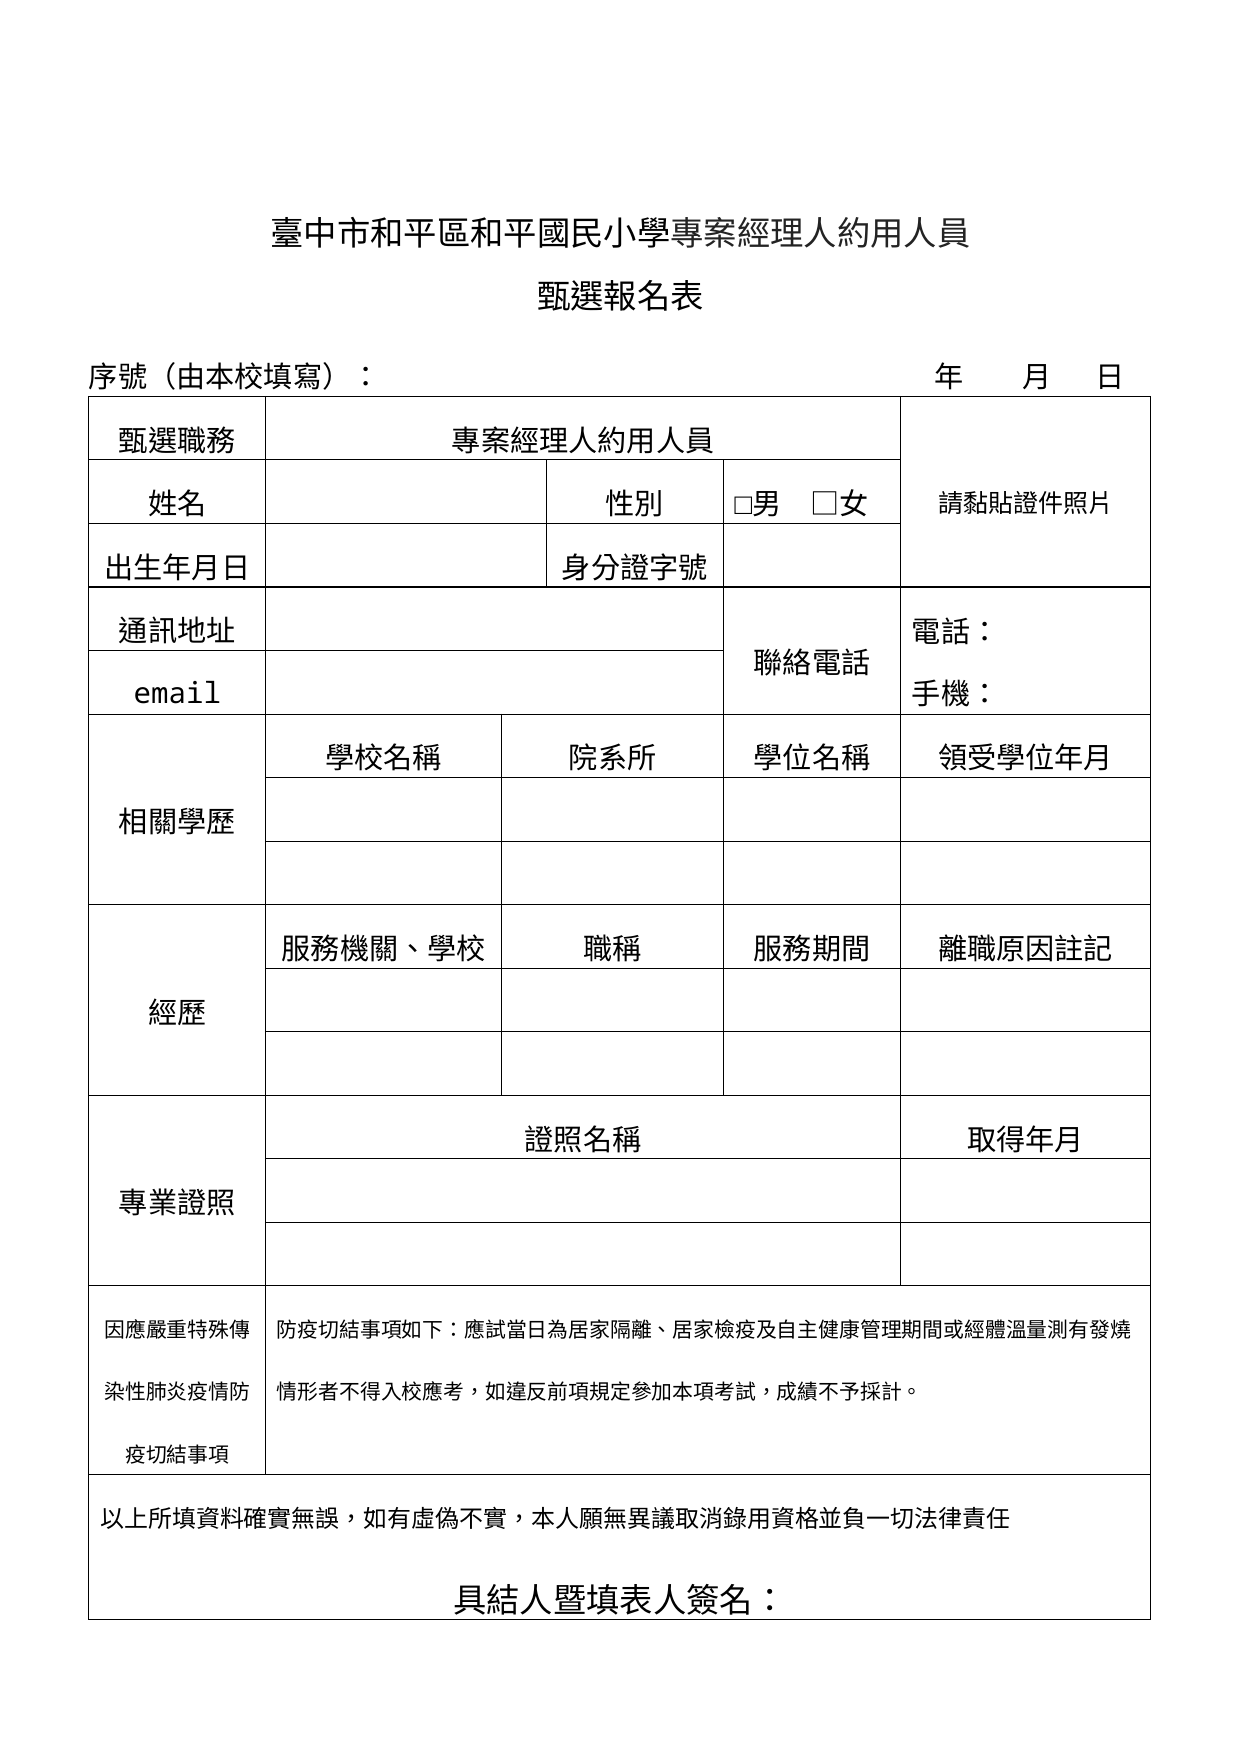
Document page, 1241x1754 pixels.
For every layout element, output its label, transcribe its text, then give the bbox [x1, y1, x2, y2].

text 臺中市和平區和平國民小學專案經理人約用人員 [89, 189, 1152, 252]
text 序號（由本校填寫）： 年 月 日 [89, 333, 1152, 396]
table_cell 學位名稱 [724, 715, 900, 777]
table_cell email [89, 651, 265, 713]
table_cell [266, 842, 501, 904]
table_cell [502, 842, 723, 904]
table_cell 電話： 手機： [901, 588, 1150, 713]
table_cell [266, 778, 501, 841]
table_cell 離職原因註記 [901, 905, 1150, 968]
table_cell [901, 842, 1150, 904]
table_cell [901, 778, 1150, 841]
table_cell 經歷 [89, 905, 265, 1095]
table_cell 姓名 [89, 460, 265, 523]
table_cell 通訊地址 [89, 588, 265, 650]
table_cell [901, 1223, 1150, 1285]
table_cell [502, 778, 723, 841]
table_cell 出生年月日 [89, 524, 265, 586]
table_cell 身分證字號 [547, 524, 723, 586]
table_cell [502, 969, 723, 1031]
table_cell 職稱 [502, 905, 723, 968]
table_cell [901, 1032, 1150, 1095]
table_cell [724, 842, 900, 904]
table_cell [266, 460, 546, 523]
table_cell [266, 1159, 900, 1222]
table_cell [266, 651, 723, 713]
table_cell [901, 1159, 1150, 1222]
table_cell 領受學位年月 [901, 715, 1150, 777]
table_cell [266, 969, 501, 1031]
table_cell 防疫切結事項如下：應試當日為居家隔離、居家檢疫及自主健康管理期間或經體溫量測有發燒情形者不得入校應考，如違反前項規定參加本項考試，成績不予採計。 [266, 1286, 1150, 1474]
text 甄選報名表 [89, 252, 1152, 314]
table_cell 專業證照 [89, 1096, 265, 1285]
table_cell 證照名稱 [266, 1096, 900, 1158]
table_cell [502, 1032, 723, 1095]
table_cell [724, 969, 900, 1031]
table_cell 學校名稱 [266, 715, 501, 777]
table_cell [266, 1223, 900, 1285]
table_cell [724, 524, 900, 586]
table_cell 因應嚴重特殊傳染性肺炎疫情防疫切結事項 [89, 1286, 265, 1474]
table_header 甄選職務 [89, 397, 265, 459]
table_cell □男 □女 [724, 460, 900, 523]
table_cell 取得年月 [901, 1096, 1150, 1158]
table_cell [724, 1032, 900, 1095]
table_cell 聯絡電話 [724, 588, 900, 713]
table_cell 服務機關、學校 [266, 905, 501, 968]
table_cell [266, 588, 723, 650]
table_cell 服務期間 [724, 905, 900, 968]
table_cell [266, 1032, 501, 1095]
table_cell [901, 969, 1150, 1031]
table_cell [724, 778, 900, 841]
table_cell [266, 524, 546, 586]
table_header 請黏貼證件照片 [901, 397, 1150, 586]
table_header 專案經理人約用人員 [266, 397, 900, 459]
table_cell 性別 [547, 460, 723, 523]
table_cell 院系所 [502, 715, 723, 777]
table_cell 相關學歷 [89, 715, 265, 904]
table_cell 以上所填資料確實無誤，如有虛偽不實，本人願無異議取消錄用資格並負一切法律責任 具結人暨填表人簽名： [89, 1475, 1150, 1619]
